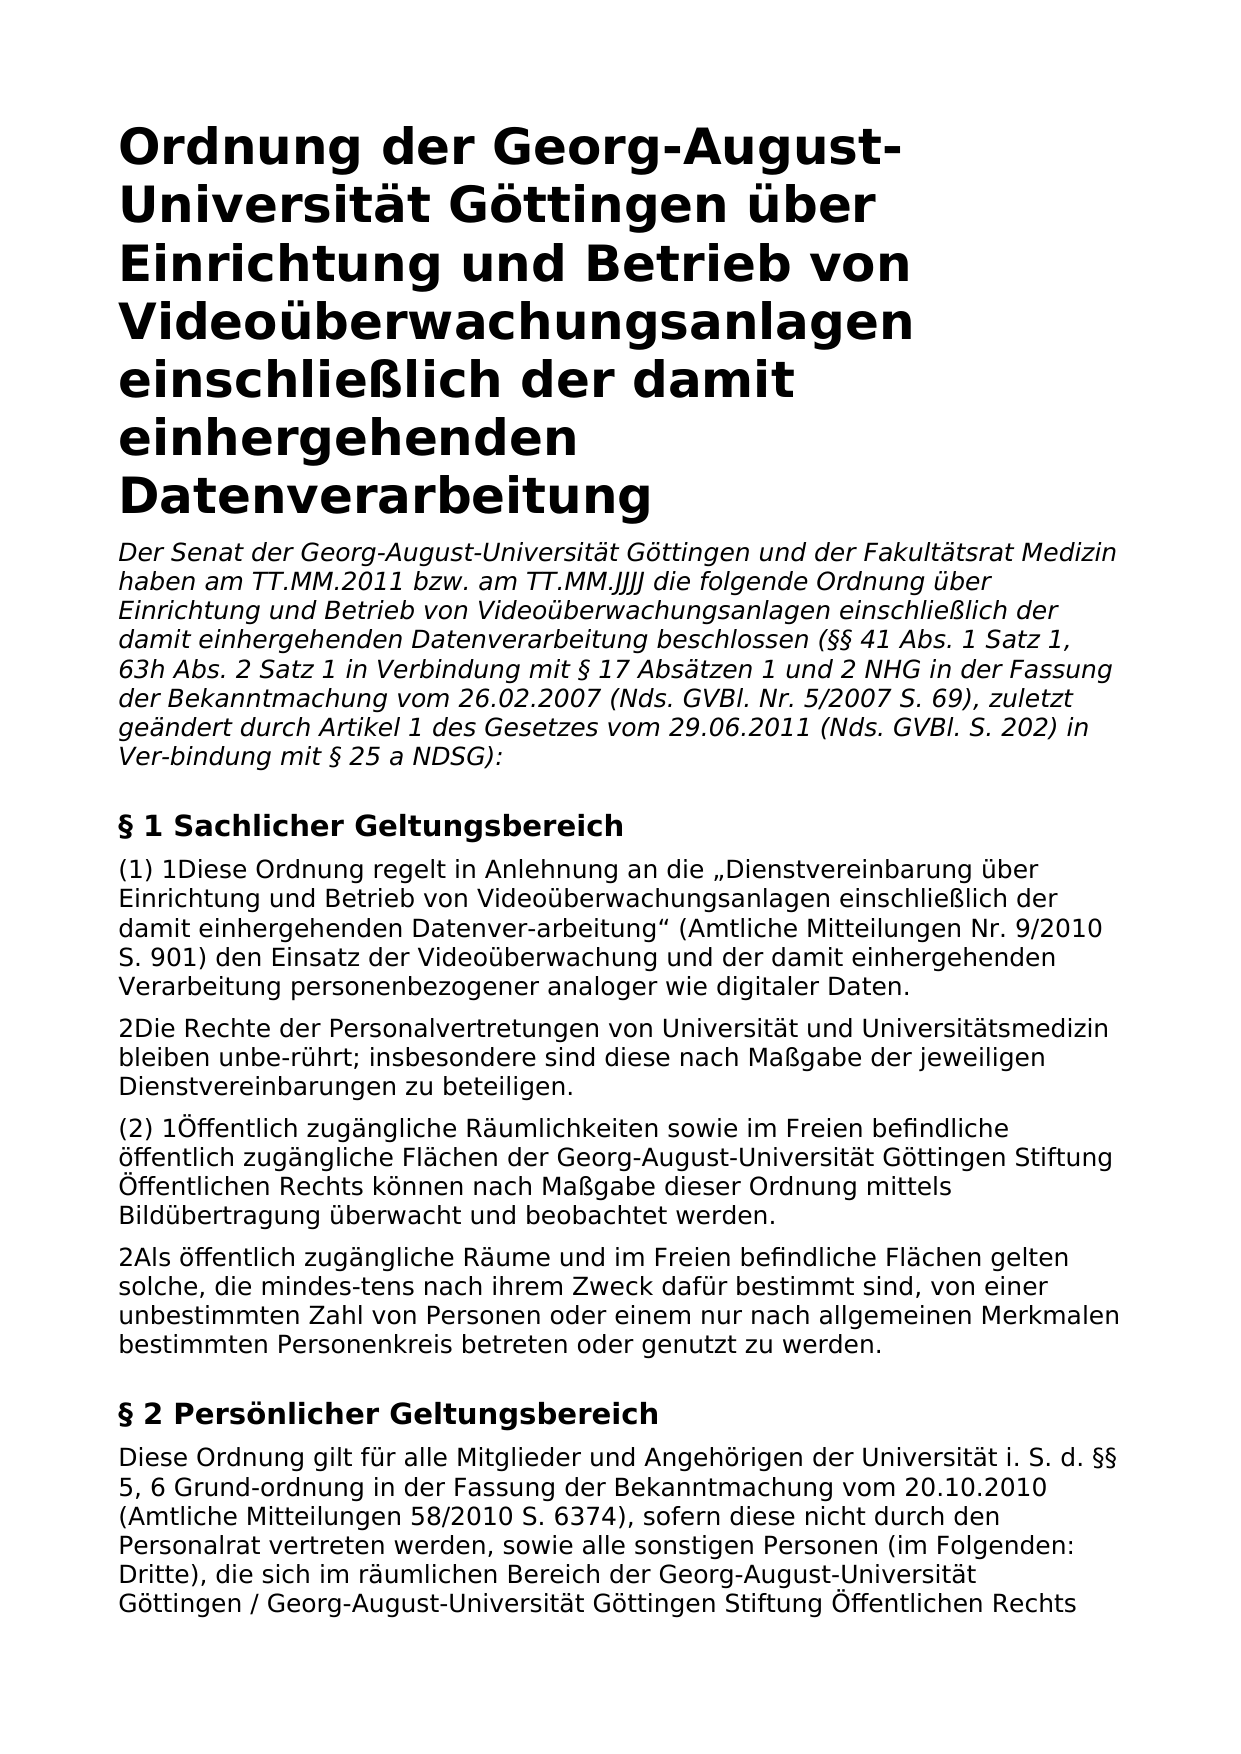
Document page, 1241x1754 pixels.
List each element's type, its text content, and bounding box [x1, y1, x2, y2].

text (2) 1Öffentlich zugängliche Räumlichkeiten sowie im Freien befindliche öffentlich zugängliche Flächen der Georg-August-Universität Göttingen Stiftung Öffentlichen Rechts können nach Maßgabe dieser Ordnung mittels Bildübertragung überwacht und beobachtet werden. [118, 1114, 1122, 1231]
subtitle § 1 Sachlicher Geltungsbereich [118, 809, 1122, 843]
subtitle Ordnung der Georg-August-Universität Göttingen über Einrichtung und Betrieb von Videoüberwachungsanlagen einschließlich der damit einhergehenden Datenverarbeitung [118, 118, 1122, 526]
text Der Senat der Georg-August-Universität Göttingen und der Fakultätsrat Medizin haben am TT.MM.2011 bzw. am TT.MM.JJJJ die folgende Ordnung über Einrichtung und Betrieb von Videoüberwachungsanlagen einschließlich der damit einhergehenden Datenverarbeitung beschlossen (§§ 41 Abs. 1 Satz 1, 63h Abs. 2 Satz 1 in Verbindung mit § 17 Absätzen 1 und 2 NHG in der Fassung der Bekanntmachung vom 26.02.2007 (Nds. GVBl. Nr. 5/2007 S. 69), zuletzt geändert durch Artikel 1 des Gesetzes vom 29.06.2011 (Nds. GVBl. S. 202) in Ver-bindung mit § 25 a NDSG): [118, 538, 1122, 772]
text (1) 1Diese Ordnung regelt in Anlehnung an die „Dienstvereinbarung über Einrichtung und Betrieb von Videoüberwachungsanlagen einschließlich der damit einhergehenden Datenver-arbeitung“ (Amtliche Mitteilungen Nr. 9/2010 S. 901) den Einsatz der Videoüberwachung und der damit einhergehenden Verarbeitung personenbezogener analoger wie digitaler Daten. [118, 856, 1122, 1001]
subtitle § 2 Persönlicher Geltungsbereich [118, 1397, 1122, 1431]
text 2Als öffentlich zugängliche Räume und im Freien befindliche Flächen gelten solche, die mindes-tens nach ihrem Zweck dafür bestimmt sind, von einer unbestimmten Zahl von Personen oder einem nur nach allgemeinen Merkmalen bestimmten Personenkreis betreten oder genutzt zu werden. [118, 1243, 1122, 1360]
text 2Die Rechte der Personalvertretungen von Universität und Universitätsmedizin bleiben unbe-rührt; insbesondere sind diese nach Maßgabe der jeweiligen Dienstvereinbarungen zu beteiligen. [118, 1014, 1122, 1101]
text Diese Ordnung gilt für alle Mitglieder und Angehörigen der Universität i. S. d. §§ 5, 6 Grund-ordnung in der Fassung der Bekanntmachung vom 20.10.2010 (Amtliche Mitteilungen 58/2010 S. 6374), sofern diese nicht durch den Personalrat vertreten werden, sowie alle sonstigen Personen (im Folgenden: Dritte), die sich im räumlichen Bereich der Georg-August-Universität Göttingen / Georg-August-Universität Göttingen Stiftung Öffentlichen Rechts [118, 1444, 1122, 1619]
